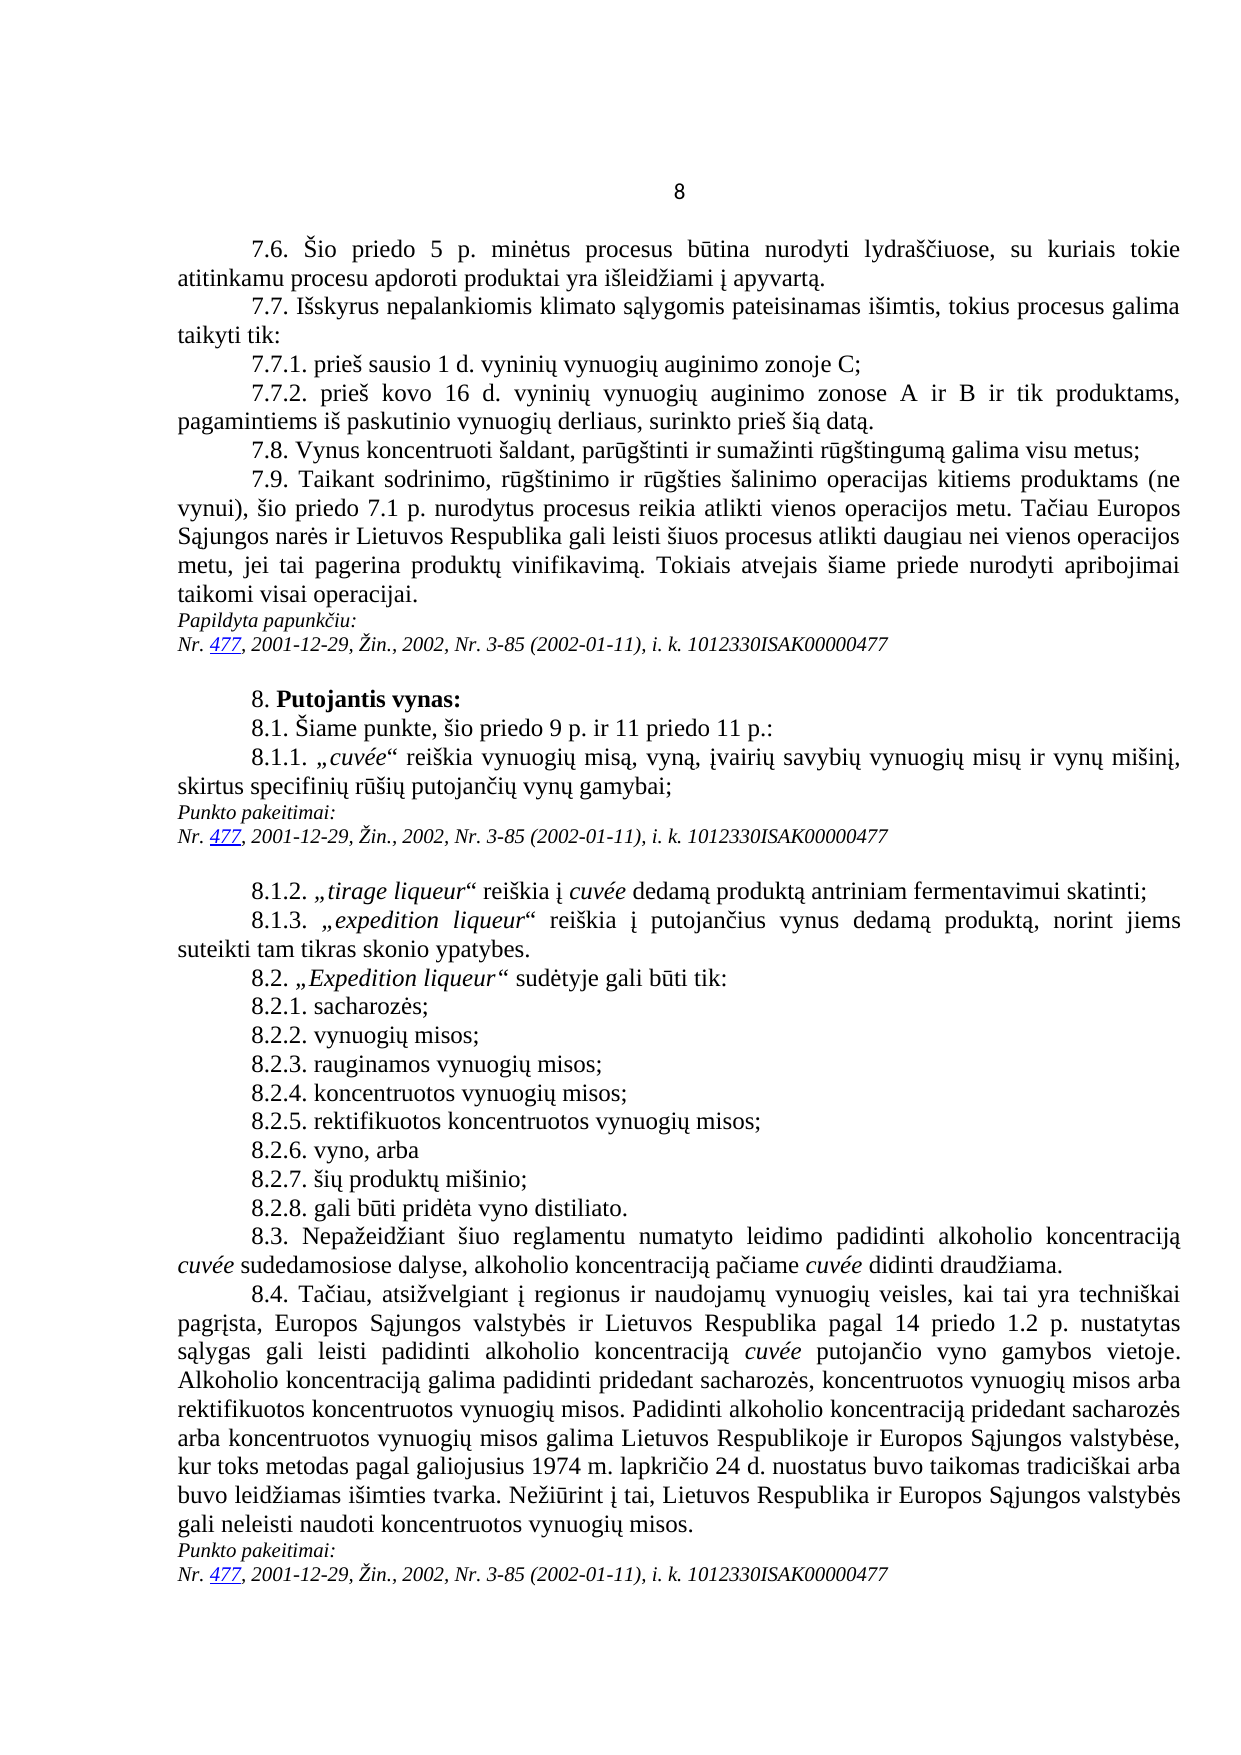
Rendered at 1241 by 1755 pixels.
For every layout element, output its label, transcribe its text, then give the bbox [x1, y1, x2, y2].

text 7.7.2. prieš kovo 16 d. vyninių vynuogių auginimo zonose A ir B ir tik produktams, pagamintiems iš paskutinio vynuogių derliaus, surinkto prieš šią datą. [177, 378, 1181, 435]
text 8.2.8. gali būti pridėta vyno distiliato. [177, 1193, 1181, 1221]
text Nr. 477, 2001-12-29, Žin., 2002, Nr. 3-85 (2002-01-11), i. k. 1012330ISAK00000477 [177, 632, 1181, 656]
text 8.2.2. vynuogių misos; [177, 1020, 1181, 1049]
text 8.2.3. rauginamos vynuogių misos; [177, 1049, 1181, 1078]
text 8.1.2. „tirage liqueur“ reiškia į cuvée dedamą produktą antriniam fermentavimui skatinti; [177, 876, 1181, 905]
text Punkto pakeitimai: [177, 799, 1181, 824]
text 8.2.5. rektifikuotos koncentruotos vynuogių misos; [177, 1106, 1181, 1135]
text 8.1. Šiame punkte, šio priedo 9 p. ir 11 priedo 11 p.: [177, 713, 1181, 742]
text Punkto pakeitimai: [177, 1538, 1181, 1562]
text 8.1.1. „cuvée“ reiškia vynuogių misą, vyną, įvairių savybių vynuogių misų ir vynų mišinį, skirtus specifinių rūšių putojančių vynų gamybai; [177, 742, 1181, 799]
text 7.7. Išskyrus nepalankiomis klimato sąlygomis pateisinamas išimtis, tokius procesus galima taikyti tik: [177, 291, 1181, 349]
text 8.2.1. sacharozės; [177, 991, 1181, 1020]
text 8.2.7. šių produktų mišinio; [177, 1164, 1181, 1193]
text 8.2.6. vyno, arba [177, 1135, 1181, 1164]
text 7.6. Šio priedo 5 p. minėtus procesus būtina nurodyti lydraščiuose, su kuriais tokie atitinkamu procesu apdoroti produktai yra išleidžiami į apyvartą. [177, 234, 1181, 291]
text Nr. 477, 2001-12-29, Žin., 2002, Nr. 3-85 (2002-01-11), i. k. 1012330ISAK00000477 [177, 1562, 1181, 1586]
text Nr. 477, 2001-12-29, Žin., 2002, Nr. 3-85 (2002-01-11), i. k. 1012330ISAK00000477 [177, 824, 1181, 848]
text 7.8. Vynus koncentruoti šaldant, parūgštinti ir sumažinti rūgštingumą galima visu metus; [177, 435, 1181, 464]
text 7.7.1. prieš sausio 1 d. vyninių vynuogių auginimo zonoje C; [177, 349, 1181, 378]
text 8.3. Nepažeidžiant šiuo reglamentu numatyto leidimo padidinti alkoholio koncentraciją cuvée sudedamosiose dalyse, alkoholio koncentraciją pačiame cuvée didinti draudžiama. [177, 1221, 1181, 1279]
text Papildyta papunkčiu: [177, 608, 1181, 632]
text 8.4. Tačiau, atsižvelgiant į regionus ir naudojamų vynuogių veisles, kai tai yra techniškai pagrįsta, Europos Sąjungos valstybės ir Lietuvos Respublika pagal 14 priedo 1.2 p. nustatytas sąlygas gali leisti padidinti alkoholio koncentraciją cuvée putojančio vyno gamybos vietoje. Alkoholio koncentraciją galima padidinti pridedant sacharozės, koncentruotos vynuogių misos arba rektifikuotos koncentruotos vynuogių misos. Padidinti alkoholio koncentraciją pridedant sacharozės arba koncentruotos vynuogių misos galima Lietuvos Respublikoje ir Europos Sąjungos valstybėse, kur toks metodas pagal galiojusius 1974 m. lapkričio 24 d. nuostatus buvo taikomas tradiciškai arba buvo leidžiamas išimties tvarka. Nežiūrint į tai, Lietuvos Respublika ir Europos Sąjungos valstybės gali neleisti naudoti koncentruotos vynuogių misos. [177, 1279, 1181, 1538]
text 8.1.3. „expedition liqueur“ reiškia į putojančius vynus dedamą produktą, norint jiems suteikti tam tikras skonio ypatybes. [177, 905, 1181, 963]
text 7.9. Taikant sodrinimo, rūgštinimo ir rūgšties šalinimo operacijas kitiems produktams (ne vynui), šio priedo 7.1 p. nurodytus procesus reikia atlikti vienos operacijos metu. Tačiau Europos Sąjungos narės ir Lietuvos Respublika gali leisti šiuos procesus atlikti daugiau nei vienos operacijos metu, jei tai pagerina produktų vinifikavimą. Tokiais atvejais šiame priede nurodyti apribojimai taikomi visai operacijai. [177, 464, 1181, 608]
text 8.2.4. koncentruotos vynuogių misos; [177, 1078, 1181, 1106]
text 8. Putojantis vynas: [177, 684, 1181, 713]
text 8.2. „Expedition liqueur“ sudėtyje gali būti tik: [177, 963, 1181, 991]
